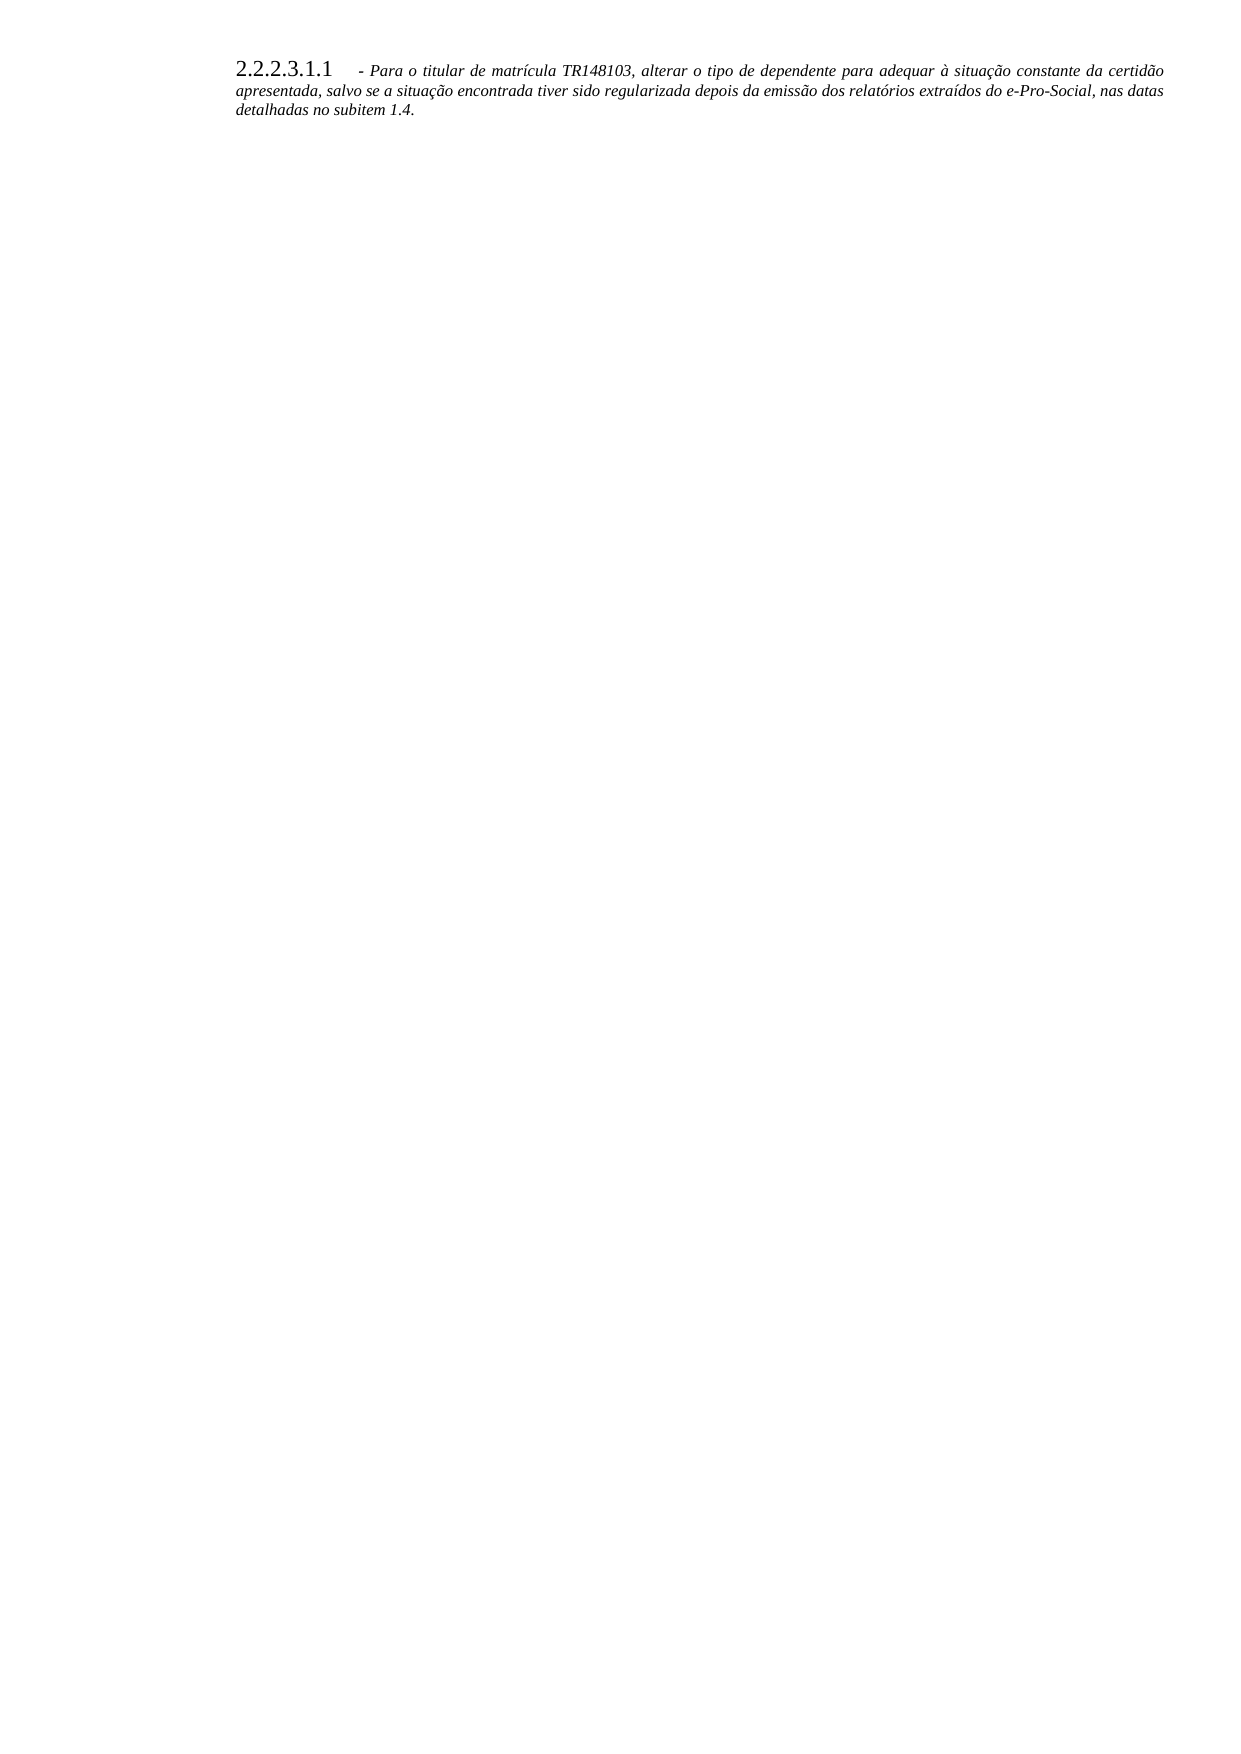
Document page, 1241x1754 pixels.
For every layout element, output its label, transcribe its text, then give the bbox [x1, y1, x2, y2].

list - Para o titular de matrícula TR148103, alterar o tipo de dependente para adequar à situação constante da certidão apresentada, salvo se a situação encontrada tiver sido regularizada depois da emissão dos relatórios extraídos do e-Pro-Social, nas datas detalhadas no subitem 1.4. [236, 55, 1165, 118]
